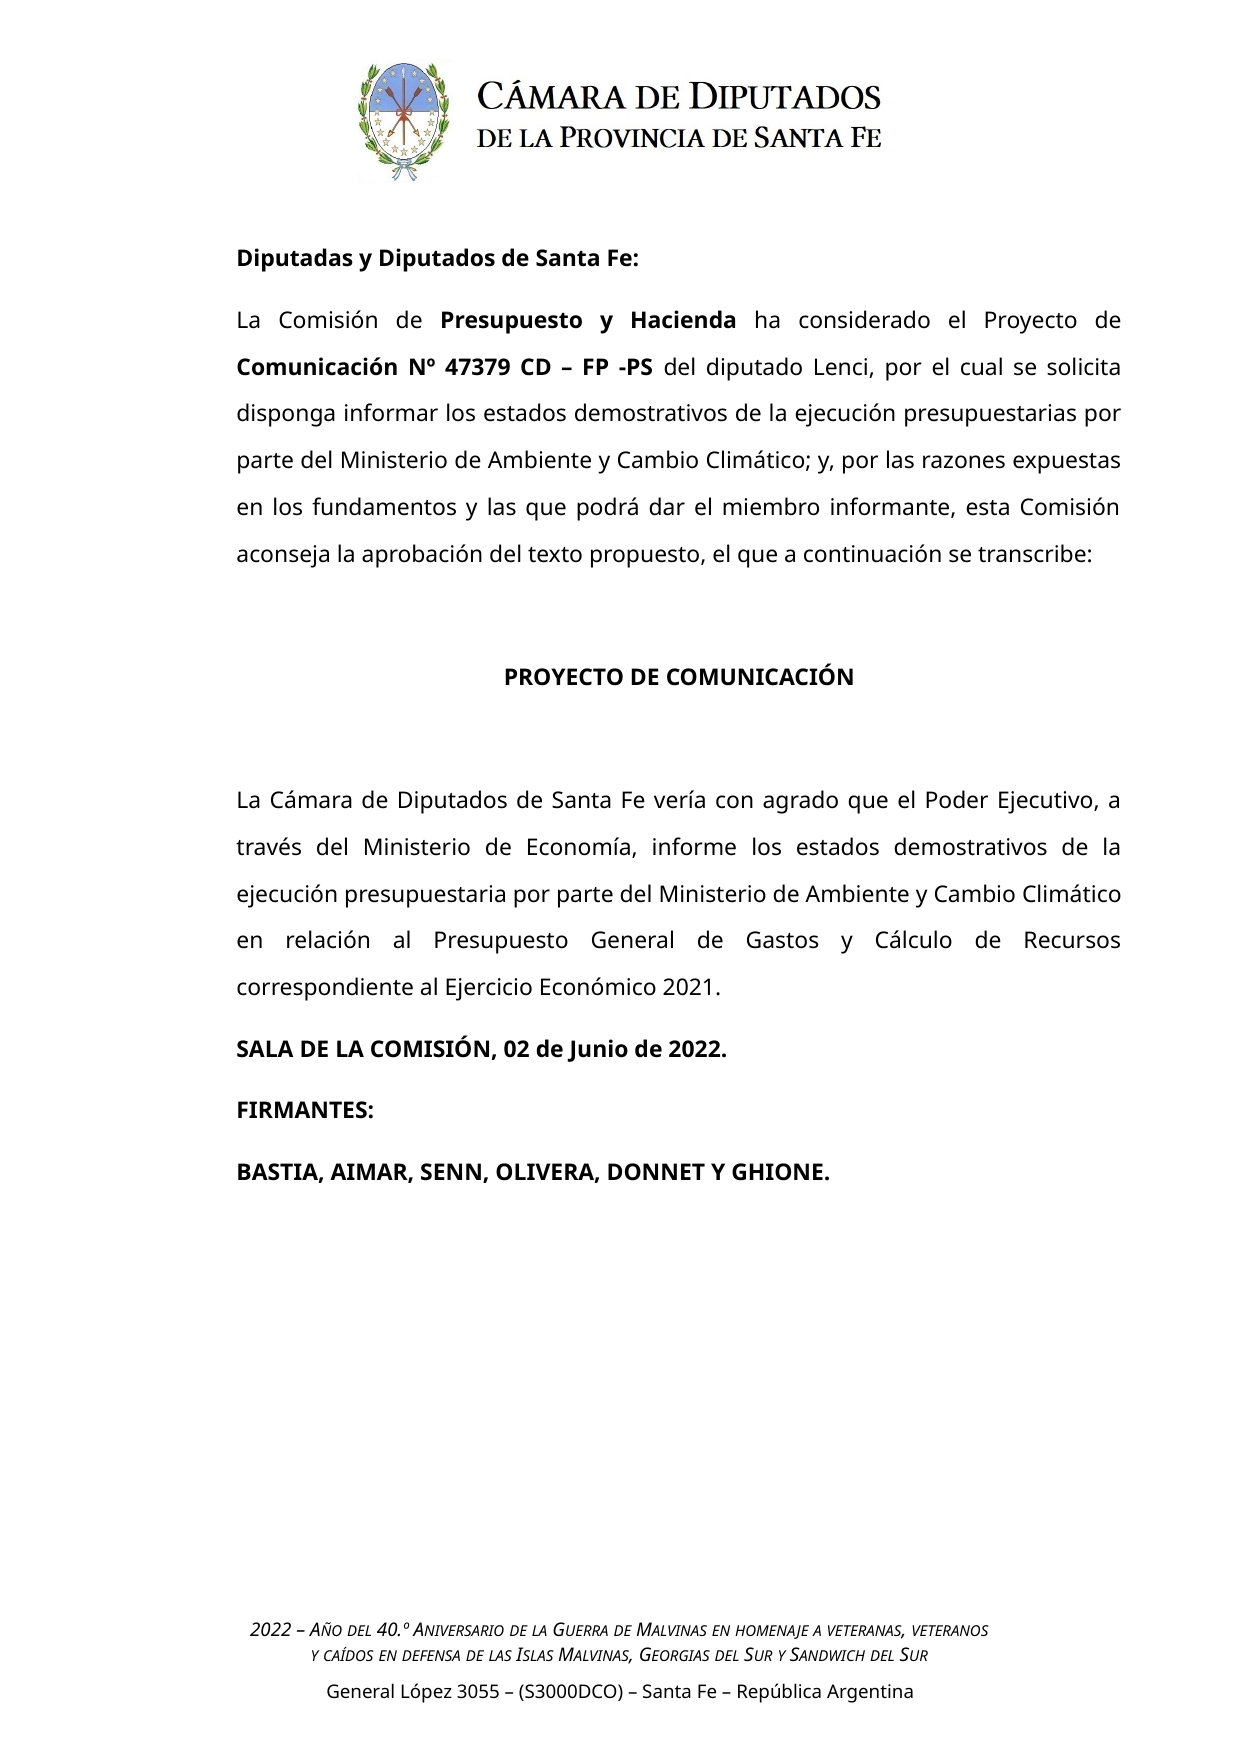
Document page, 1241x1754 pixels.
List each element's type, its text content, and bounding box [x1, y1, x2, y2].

text Diputadas y Diputados de Santa Fe: [236, 242, 1122, 273]
text SALA DE LA COMISIÓN, 02 de Junio de 2022. [236, 1033, 1122, 1064]
text La Comisión de Presupuesto y Hacienda ha considerado el Proyecto de Comunicación Nº 47379 CD – FP -PS del diputado Lenci, por el cual se solicita disponga informar los estados demostrativos de la ejecución presupuestarias por parte del Ministerio de Ambiente y Cambio Climático; y, por las razones expuestas en los fundamentos y las que podrá dar el miembro informante, esta Comisión aconseja la aprobación del texto propuesto, el que a continuación se transcribe: [236, 304, 1122, 569]
text La Cámara de Diputados de Santa Fe vería con agrado que el Poder Ejecutivo, a través del Ministerio de Economía, informe los estados demostrativos de la ejecución presupuestaria por parte del Ministerio de Ambiente y Cambio Climático en relación al Presupuesto General de Gastos y Cálculo de Recursos correspondiente al Ejercicio Económico 2021. [236, 784, 1122, 1003]
text BASTIA, AIMAR, SENN, OLIVERA, DONNET Y GHIONE. [236, 1156, 1122, 1187]
text PROYECTO DE COMUNICACIÓN [236, 661, 1122, 692]
picture [354, 59, 886, 183]
text FIRMANTES: [236, 1094, 1122, 1126]
